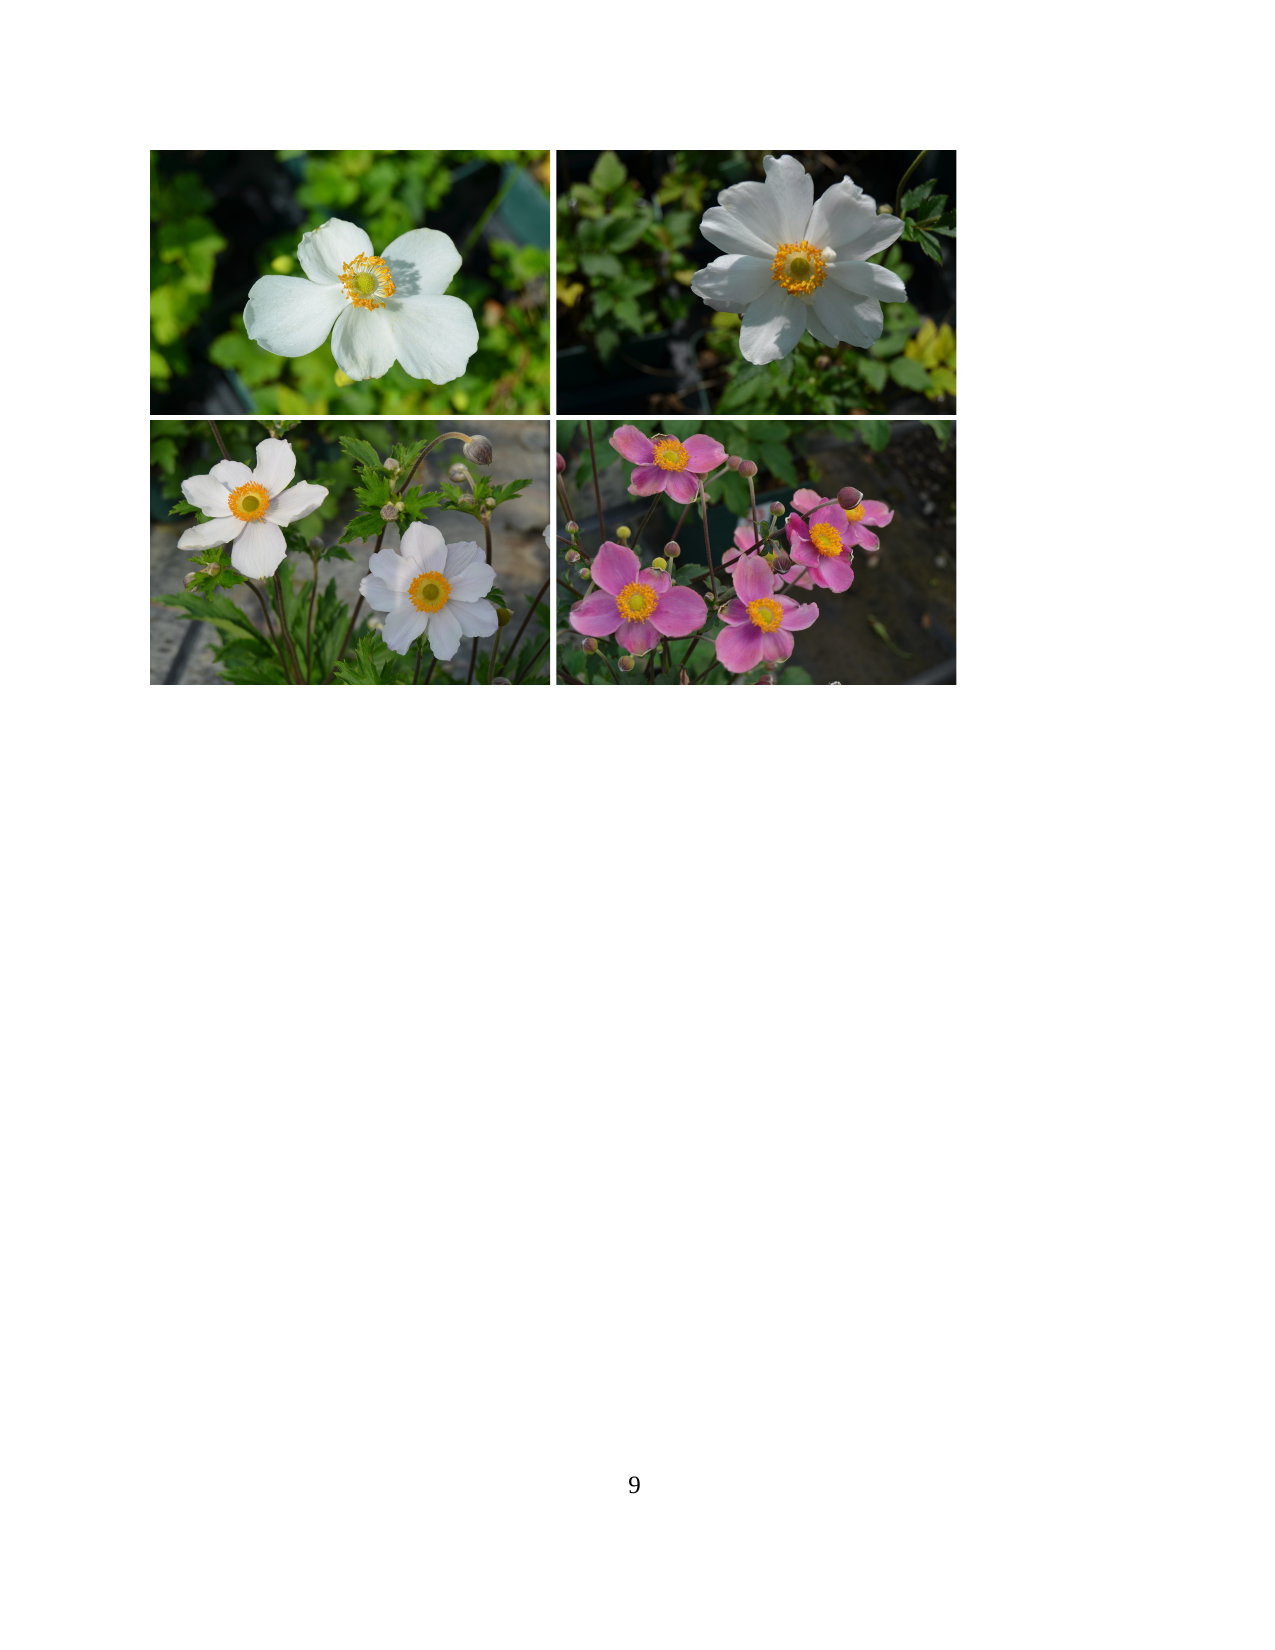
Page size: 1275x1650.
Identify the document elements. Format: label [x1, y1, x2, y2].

picture [150, 150, 550, 415]
picture [556, 420, 957, 685]
picture [556, 150, 957, 415]
picture [150, 420, 550, 685]
